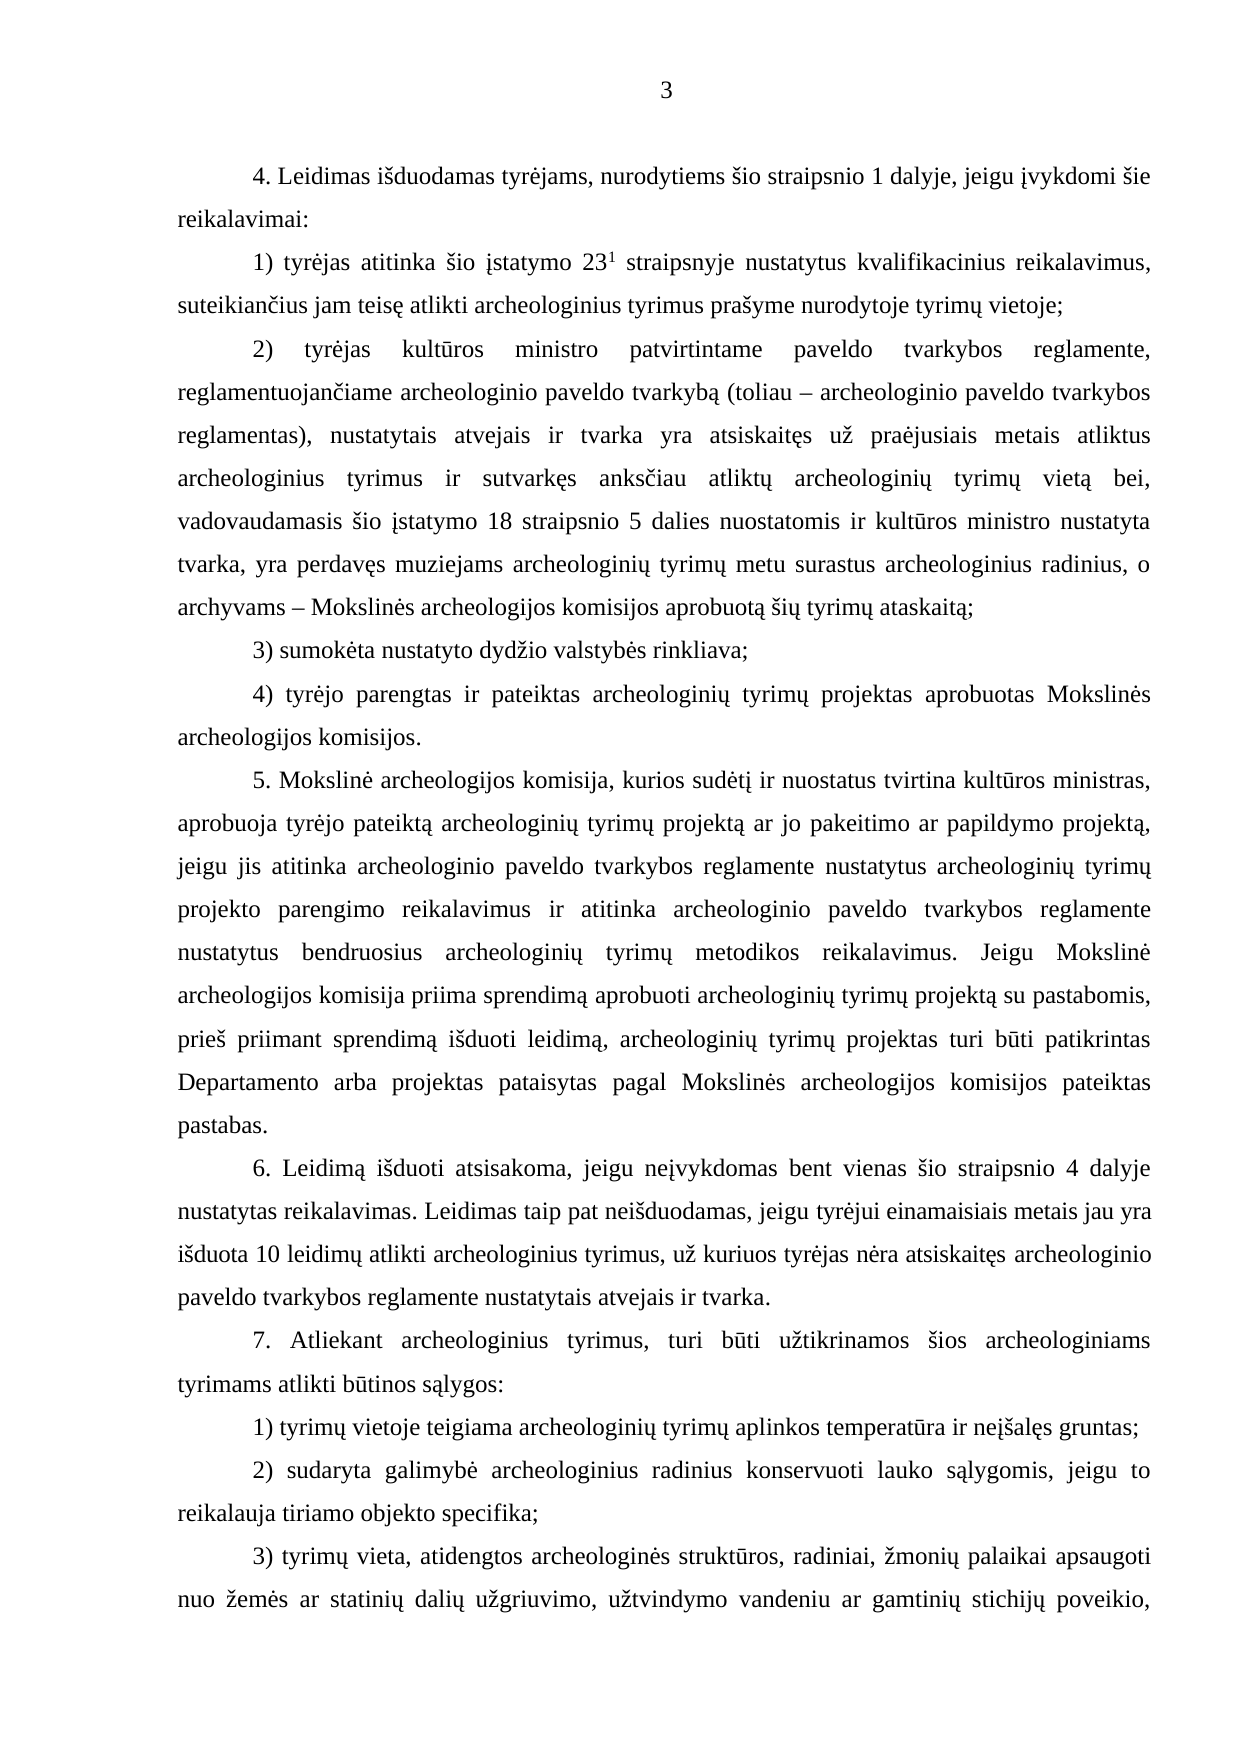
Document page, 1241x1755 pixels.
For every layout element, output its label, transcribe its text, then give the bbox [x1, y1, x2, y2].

text 6. Leidimą išduoti atsisakoma, jeigu neįvykdomas bent vienas šio straipsnio 4 dalyje nustatytas reikalavimas. Leidimas taip pat neišduodamas, jeigu tyrėjui einamaisiais metais jau yra išduota 10 leidimų atlikti archeologinius tyrimus, už kuriuos tyrėjas nėra atsiskaitęs archeologinio paveldo tvarkybos reglamente nustatytais atvejais ir tvarka. [177, 1153, 1152, 1311]
text 4) tyrėjo parengtas ir pateiktas archeologinių tyrimų projektas aprobuotas Mokslinės archeologijos komisijos. [177, 679, 1152, 751]
text 1) tyrėjas atitinka šio įstatymo 231 straipsnyje nustatytus kvalifikacinius reikalavimus, suteikiančius jam teisę atlikti archeologinius tyrimus prašyme nurodytoje tyrimų vietoje; [177, 247, 1152, 319]
text 2) sudaryta galimybė archeologinius radinius konservuoti lauko sąlygomis, jeigu to reikalauja tiriamo objekto specifika; [177, 1455, 1152, 1527]
text 1) tyrimų vietoje teigiama archeologinių tyrimų aplinkos temperatūra ir neįšalęs gruntas; [177, 1412, 1152, 1441]
text 7. Atliekant archeologinius tyrimus, turi būti užtikrinamos šios archeologiniams tyrimams atlikti būtinos sąlygos: [177, 1326, 1152, 1397]
text 2) tyrėjas kultūros ministro patvirtintame paveldo tvarkybos reglamente, reglamentuojančiame archeologinio paveldo tvarkybą (toliau – archeologinio paveldo tvarkybos reglamentas), nustatytais atvejais ir tvarka yra atsiskaitęs už praėjusiais metais atliktus archeologinius tyrimus ir sutvarkęs anksčiau atliktų archeologinių tyrimų vietą bei, vadovaudamasis šio įstatymo 18 straipsnio 5 dalies nuostatomis ir kultūros ministro nustatyta tvarka, yra perdavęs muziejams archeologinių tyrimų metu surastus archeologinius radinius, o archyvams – Mokslinės archeologijos komisijos aprobuotą šių tyrimų ataskaitą; [177, 334, 1152, 621]
text 3) sumokėta nustatyto dydžio valstybės rinkliava; [177, 636, 1152, 664]
text 3) tyrimų vieta, atidengtos archeologinės struktūros, radiniai, žmonių palaikai apsaugoti nuo žemės ar statinių dalių užgriuvimo, užtvindymo vandeniu ar gamtinių stichijų poveikio, [177, 1541, 1152, 1613]
text 4. Leidimas išduodamas tyrėjams, nurodytiems šio straipsnio 1 dalyje, jeigu įvykdomi šie reikalavimai: [177, 161, 1152, 233]
text 5. Mokslinė archeologijos komisija, kurios sudėtį ir nuostatus tvirtina kultūros ministras, aprobuoja tyrėjo pateiktą archeologinių tyrimų projektą ar jo pakeitimo ar papildymo projektą, jeigu jis atitinka archeologinio paveldo tvarkybos reglamente nustatytus archeologinių tyrimų projekto parengimo reikalavimus ir atitinka archeologinio paveldo tvarkybos reglamente nustatytus bendruosius archeologinių tyrimų metodikos reikalavimus. Jeigu Mokslinė archeologijos komisija priima sprendimą aprobuoti archeologinių tyrimų projektą su pastabomis, prieš priimant sprendimą išduoti leidimą, archeologinių tyrimų projektas turi būti patikrintas Departamento arba projektas pataisytas pagal Mokslinės archeologijos komisijos pateiktas pastabas. [177, 765, 1152, 1139]
